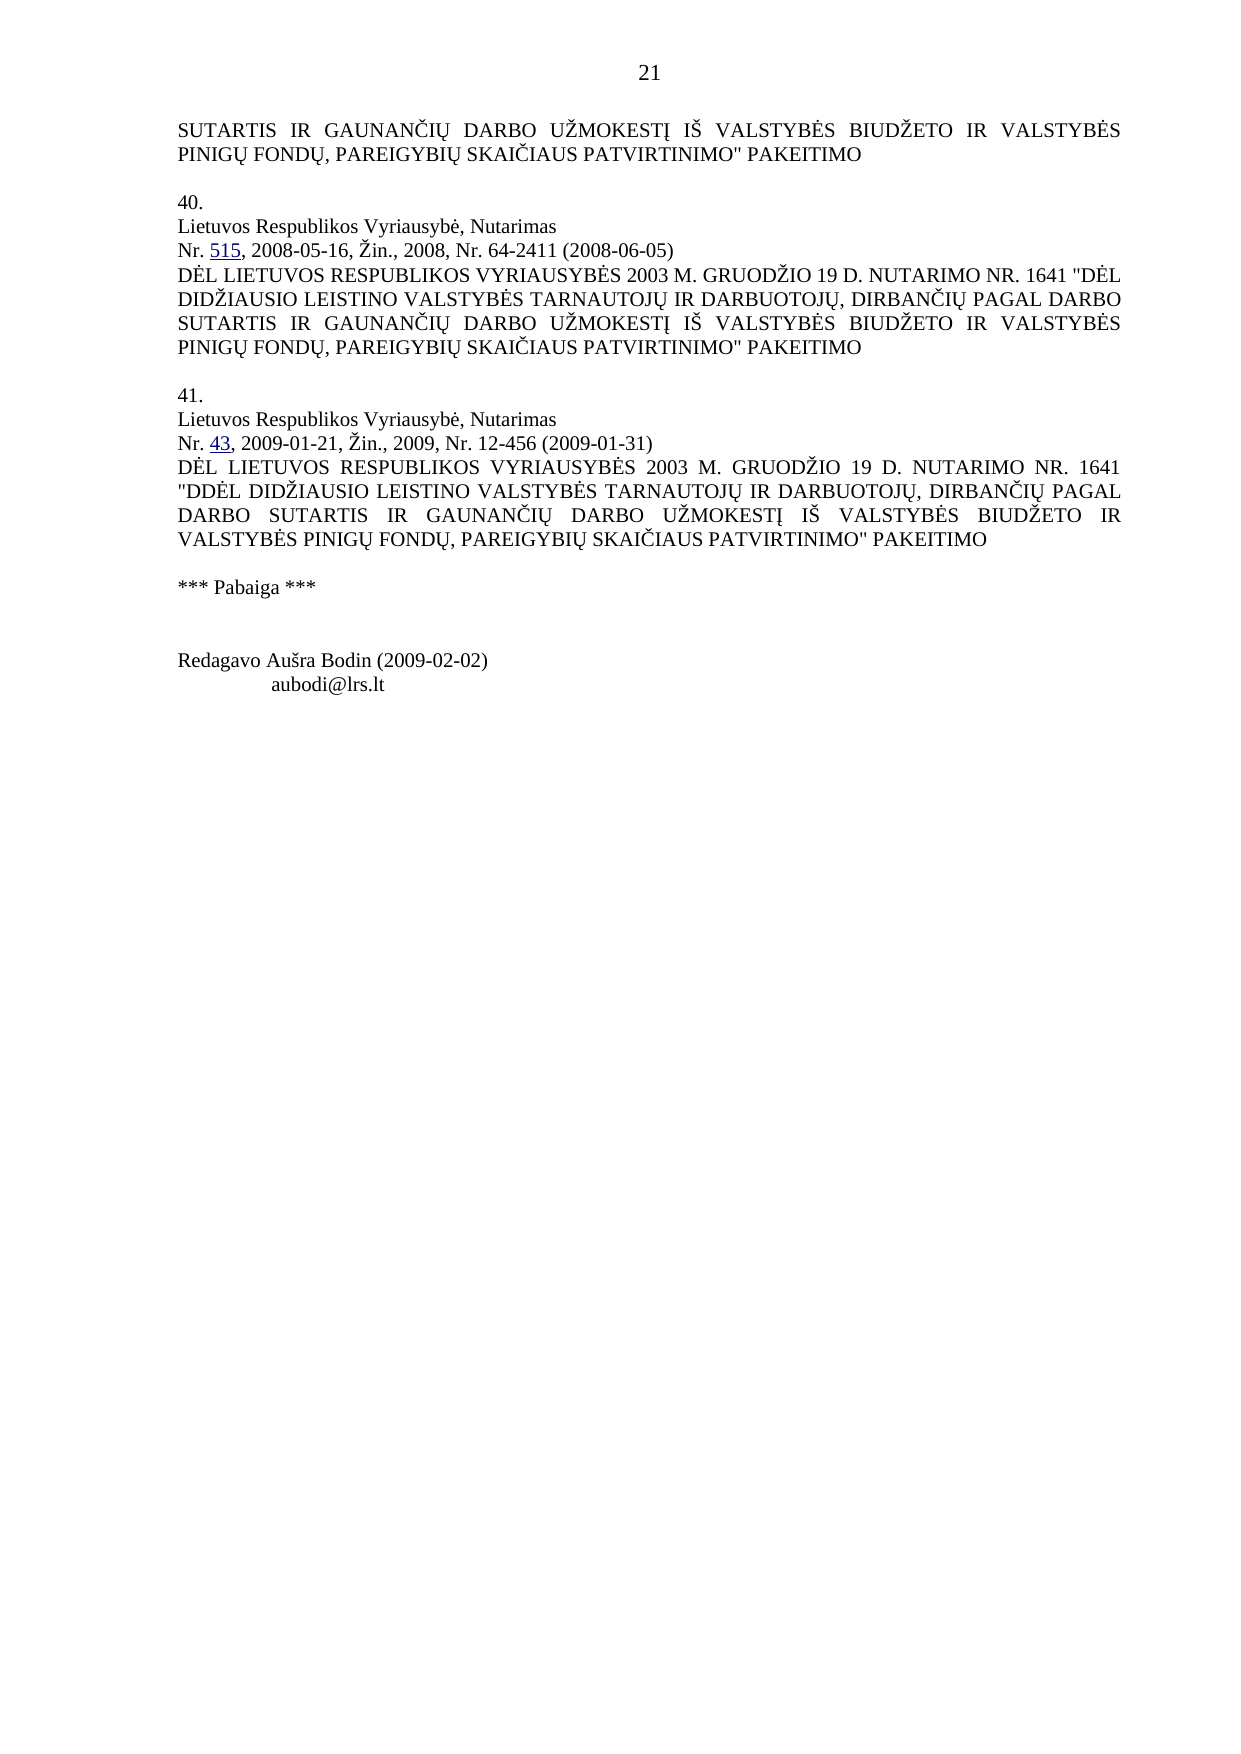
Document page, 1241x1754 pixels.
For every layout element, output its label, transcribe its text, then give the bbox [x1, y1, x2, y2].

text 41. [177, 383, 1122, 407]
text aubodi@lrs.lt [177, 672, 1122, 696]
text DĖL LIETUVOS RESPUBLIKOS VYRIAUSYBĖS 2003 M. GRUODŽIO 19 D. NUTARIMO NR. 1641 "DDĖL DIDŽIAUSIO LEISTINO VALSTYBĖS TARNAUTOJŲ IR DARBUOTOJŲ, DIRBANČIŲ PAGAL DARBO SUTARTIS IR GAUNANČIŲ DARBO UŽMOKESTĮ IŠ VALSTYBĖS BIUDŽETO IR VALSTYBĖS PINIGŲ FONDŲ, PAREIGYBIŲ SKAIČIAUS PATVIRTINIMO" PAKEITIMO [177, 455, 1122, 551]
text 40. [177, 190, 1122, 214]
text DĖL LIETUVOS RESPUBLIKOS VYRIAUSYBĖS 2003 M. GRUODŽIO 19 D. NUTARIMO NR. 1641 "DĖL DIDŽIAUSIO LEISTINO VALSTYBĖS TARNAUTOJŲ IR DARBUOTOJŲ, DIRBANČIŲ PAGAL DARBO SUTARTIS IR GAUNANČIŲ DARBO UŽMOKESTĮ IŠ VALSTYBĖS BIUDŽETO IR VALSTYBĖS PINIGŲ FONDŲ, PAREIGYBIŲ SKAIČIAUS PATVIRTINIMO" PAKEITIMO [177, 262, 1122, 359]
text Redagavo Aušra Bodin (2009-02-02) [177, 647, 1122, 672]
text Nr. 515, 2008-05-16, Žin., 2008, Nr. 64-2411 (2008-06-05) [177, 238, 1122, 262]
text *** Pabaiga *** [177, 575, 1122, 599]
text SUTARTIS IR GAUNANČIŲ DARBO UŽMOKESTĮ IŠ VALSTYBĖS BIUDŽETO IR VALSTYBĖS PINIGŲ FONDŲ, PAREIGYBIŲ SKAIČIAUS PATVIRTINIMO" PAKEITIMO [177, 118, 1122, 166]
text Lietuvos Respublikos Vyriausybė, Nutarimas [177, 214, 1122, 238]
text Lietuvos Respublikos Vyriausybė, Nutarimas [177, 407, 1122, 431]
text Nr. 43, 2009-01-21, Žin., 2009, Nr. 12-456 (2009-01-31) [177, 431, 1122, 455]
